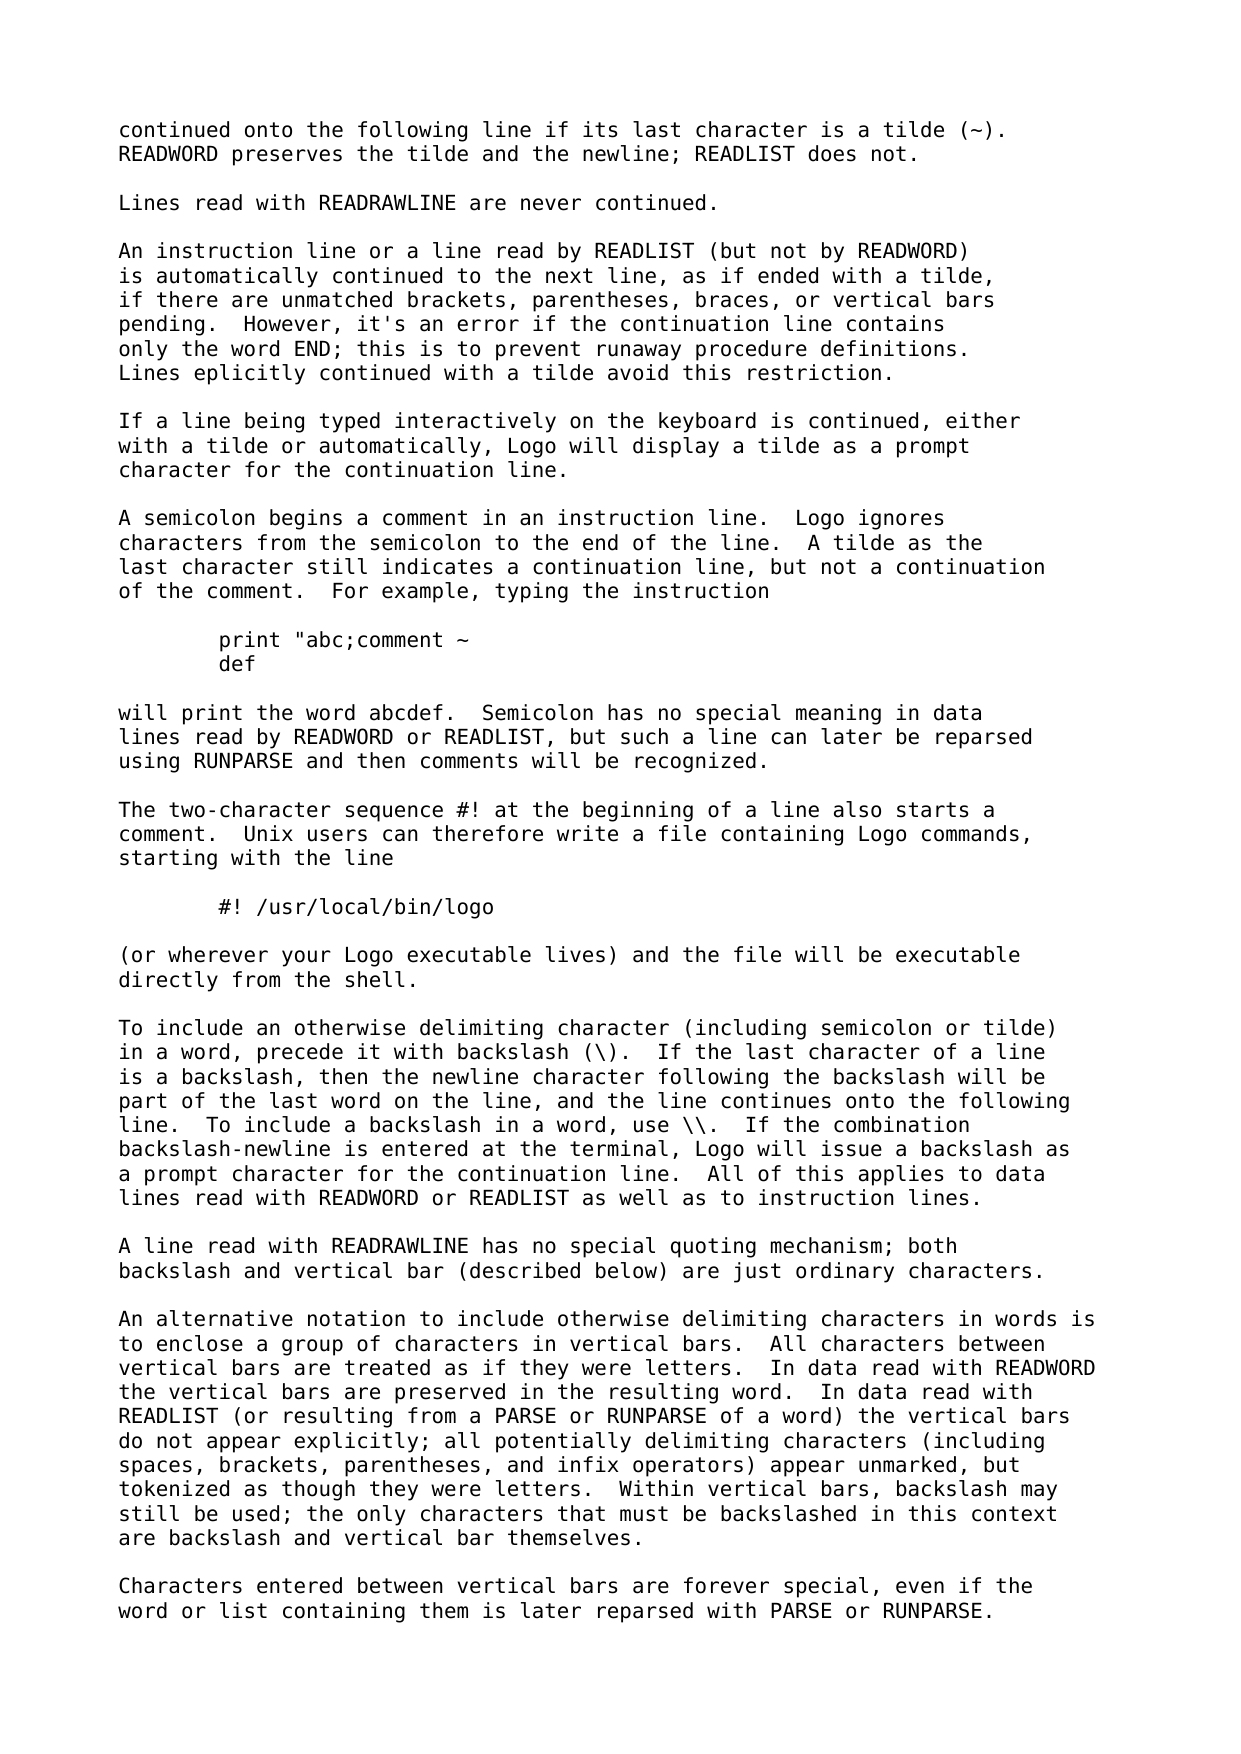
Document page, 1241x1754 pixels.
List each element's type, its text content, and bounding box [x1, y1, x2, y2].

text in a word, precede it with backslash (\). If the last character of a line [118, 1040, 1122, 1065]
text is automatically continued to the next line, as if ended with a tilde, [118, 264, 1122, 288]
text To include an otherwise delimiting character (including semicolon or tilde) [118, 1016, 1122, 1040]
text comment. Unix users can therefore write a file containing Logo commands, [118, 822, 1122, 846]
text will print the word abcdef. Semicolon has no special meaning in data [118, 701, 1122, 725]
text last character still indicates a continuation line, but not a continuation [118, 555, 1122, 579]
text A line read with READRAWLINE has no special quoting mechanism; both [118, 1234, 1122, 1259]
text pending. However, it's an error if the continuation line contains [118, 312, 1122, 337]
text lines read by READWORD or READLIST, but such a line can later be reparsed [118, 725, 1122, 749]
text An alternative notation to include otherwise delimiting characters in words is [118, 1307, 1122, 1332]
text is a backslash, then the newline character following the backslash will be [118, 1065, 1122, 1089]
text directly from the shell. [118, 968, 1122, 992]
text are backslash and vertical bar themselves. [118, 1526, 1122, 1550]
text An instruction line or a line read by READLIST (but not by READWORD) [118, 239, 1122, 264]
text Lines read with READRAWLINE are never continued. [118, 191, 1122, 215]
text Lines eplicitly continued with a tilde avoid this restriction. [118, 361, 1122, 385]
text a prompt character for the continuation line. All of this applies to data [118, 1162, 1122, 1186]
text line. To include a backslash in a word, use \\. If the combination [118, 1113, 1122, 1137]
text using RUNPARSE and then comments will be recognized. [118, 749, 1122, 773]
text with a tilde or automatically, Logo will display a tilde as a prompt [118, 434, 1122, 458]
text If a line being typed interactively on the keyboard is continued, either [118, 409, 1122, 434]
text word or list containing them is later reparsed with PARSE or RUNPARSE. [118, 1599, 1122, 1623]
text Characters entered between vertical bars are forever special, even if the [118, 1574, 1122, 1599]
text starting with the line [118, 846, 1122, 871]
text The two-character sequence #! at the beginning of a line also starts a [118, 798, 1122, 822]
text the vertical bars are preserved in the resulting word. In data read with [118, 1380, 1122, 1404]
text READLIST (or resulting from a PARSE or RUNPARSE of a word) the vertical bars [118, 1404, 1122, 1429]
text (or wherever your Logo executable lives) and the file will be executable [118, 943, 1122, 968]
text A semicolon begins a comment in an instruction line. Logo ignores [118, 506, 1122, 531]
text lines read with READWORD or READLIST as well as to instruction lines. [118, 1186, 1122, 1210]
text character for the continuation line. [118, 458, 1122, 482]
text of the comment. For example, typing the instruction [118, 579, 1122, 603]
text if there are unmatched brackets, parentheses, braces, or vertical bars [118, 288, 1122, 312]
text spaces, brackets, parentheses, and infix operators) appear unmarked, but [118, 1453, 1122, 1477]
text do not appear explicitly; all potentially delimiting characters (including [118, 1429, 1122, 1453]
text def [118, 652, 1122, 676]
text to enclose a group of characters in vertical bars. All characters between [118, 1332, 1122, 1356]
text characters from the semicolon to the end of the line. A tilde as the [118, 531, 1122, 555]
text #! /usr/local/bin/logo [118, 895, 1122, 919]
text READWORD preserves the tilde and the newline; READLIST does not. [118, 142, 1122, 167]
text print "abc;comment ~ [118, 628, 1122, 652]
text still be used; the only characters that must be backslashed in this context [118, 1502, 1122, 1526]
text backslash and vertical bar (described below) are just ordinary characters. [118, 1259, 1122, 1283]
text backslash-newline is entered at the terminal, Logo will issue a backslash as [118, 1137, 1122, 1162]
text vertical bars are treated as if they were letters. In data read with READWORD [118, 1356, 1122, 1380]
text tokenized as though they were letters. Within vertical bars, backslash may [118, 1477, 1122, 1502]
text only the word END; this is to prevent runaway procedure definitions. [118, 337, 1122, 361]
text part of the last word on the line, and the line continues onto the following [118, 1089, 1122, 1113]
text continued onto the following line if its last character is a tilde (~). [118, 118, 1122, 142]
